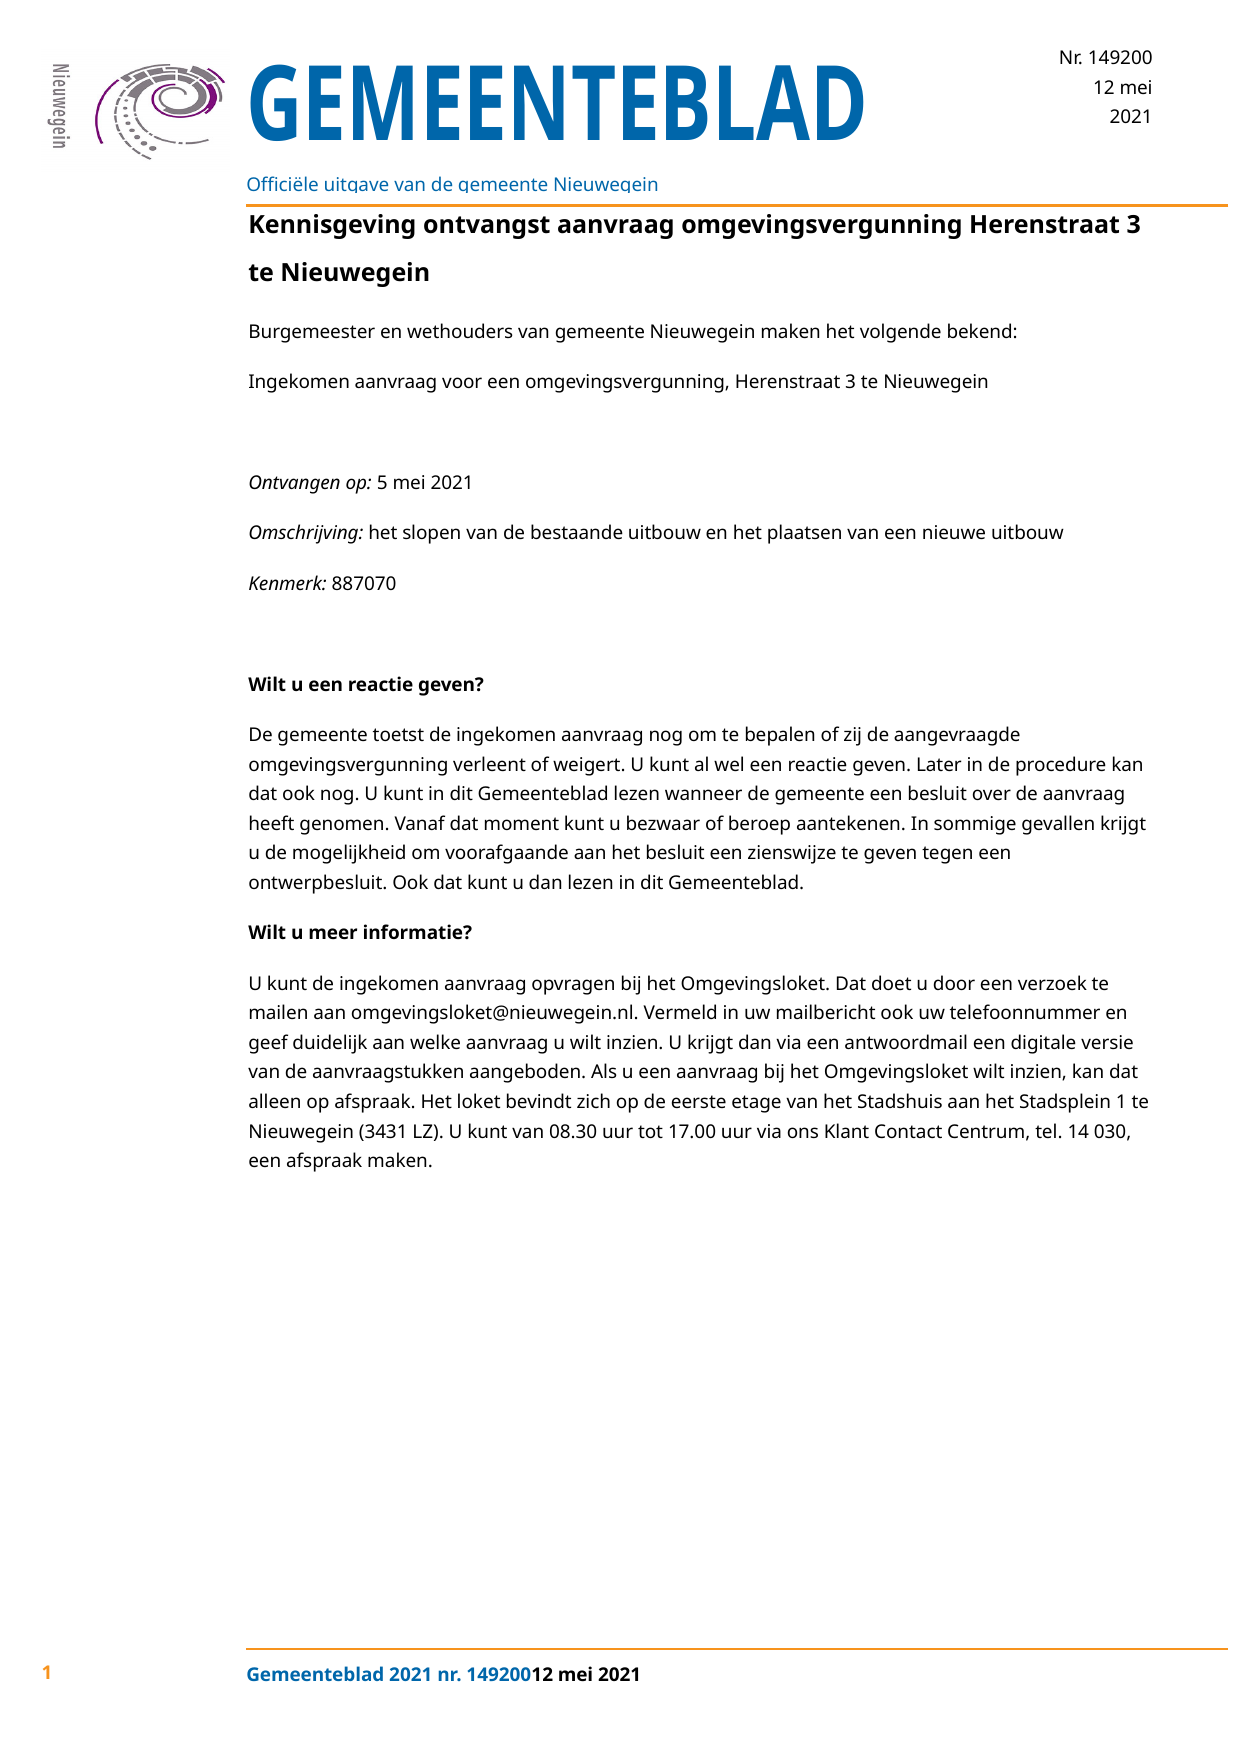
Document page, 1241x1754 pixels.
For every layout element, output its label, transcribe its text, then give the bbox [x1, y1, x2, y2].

text Wilt u een reactie geven? [248, 671, 1152, 697]
text De gemeente toetst de ingekomen aanvraag nog om te bepalen of zij de aangevraagde omgevingsvergunning verleent of weigert. U kunt al wel een reactie geven. Later in de procedure kan dat ook nog. U kunt in dit Gemeenteblad lezen wanneer de gemeente een besluit over de aanvraag heeft genomen. Vanaf dat moment kunt u bezwaar of beroep aantekenen. In sommige gevallen krijgt u de mogelijkheid om voorafgaande aan het besluit een zienswijze te geven tegen een ontwerpbesluit. Ook dat kunt u dan lezen in dit Gemeenteblad. [248, 721, 1152, 895]
text Kenmerk: 887070 [248, 570, 1152, 596]
text Kennisgeving ontvangst aanvraag omgevingsvergunning Herenstraat 3 te Nieuwegein [248, 207, 1152, 288]
picture [41, 47, 231, 172]
text Wilt u meer informatie? [248, 919, 1152, 945]
text Ingekomen aanvraag voor een omgevingsvergunning, Herenstraat 3 te Nieuwegein [248, 368, 1152, 394]
text Ontvangen op: 5 mei 2021 [248, 469, 1152, 495]
text Omschrijving: het slopen van de bestaande uitbouw en het plaatsen van een nieuwe uitbouw [248, 519, 1152, 545]
text Burgemeester en wethouders van gemeente Nieuwegein maken het volgende bekend: [248, 318, 1152, 344]
text U kunt de ingekomen aanvraag opvragen bij het Omgevingsloket. Dat doet u door een verzoek te mailen aan omgevingsloket@nieuwegein.nl. Vermeld in uw mailbericht ook uw telefoonnummer en geef duidelijk aan welke aanvraag u wilt inzien. U krijgt dan via een antwoordmail een digitale versie van de aanvraagstukken aangeboden. Als u een aanvraag bij het Omgevingsloket wilt inzien, kan dat alleen op afspraak. Het loket bevindt zich op de eerste etage van het Stadshuis aan het Stadsplein 1 te Nieuwegein (3431 LZ). U kunt van 08.30 uur tot 17.00 uur via ons Klant Contact Centrum, tel. 14 030, een afspraak maken. [248, 970, 1152, 1173]
